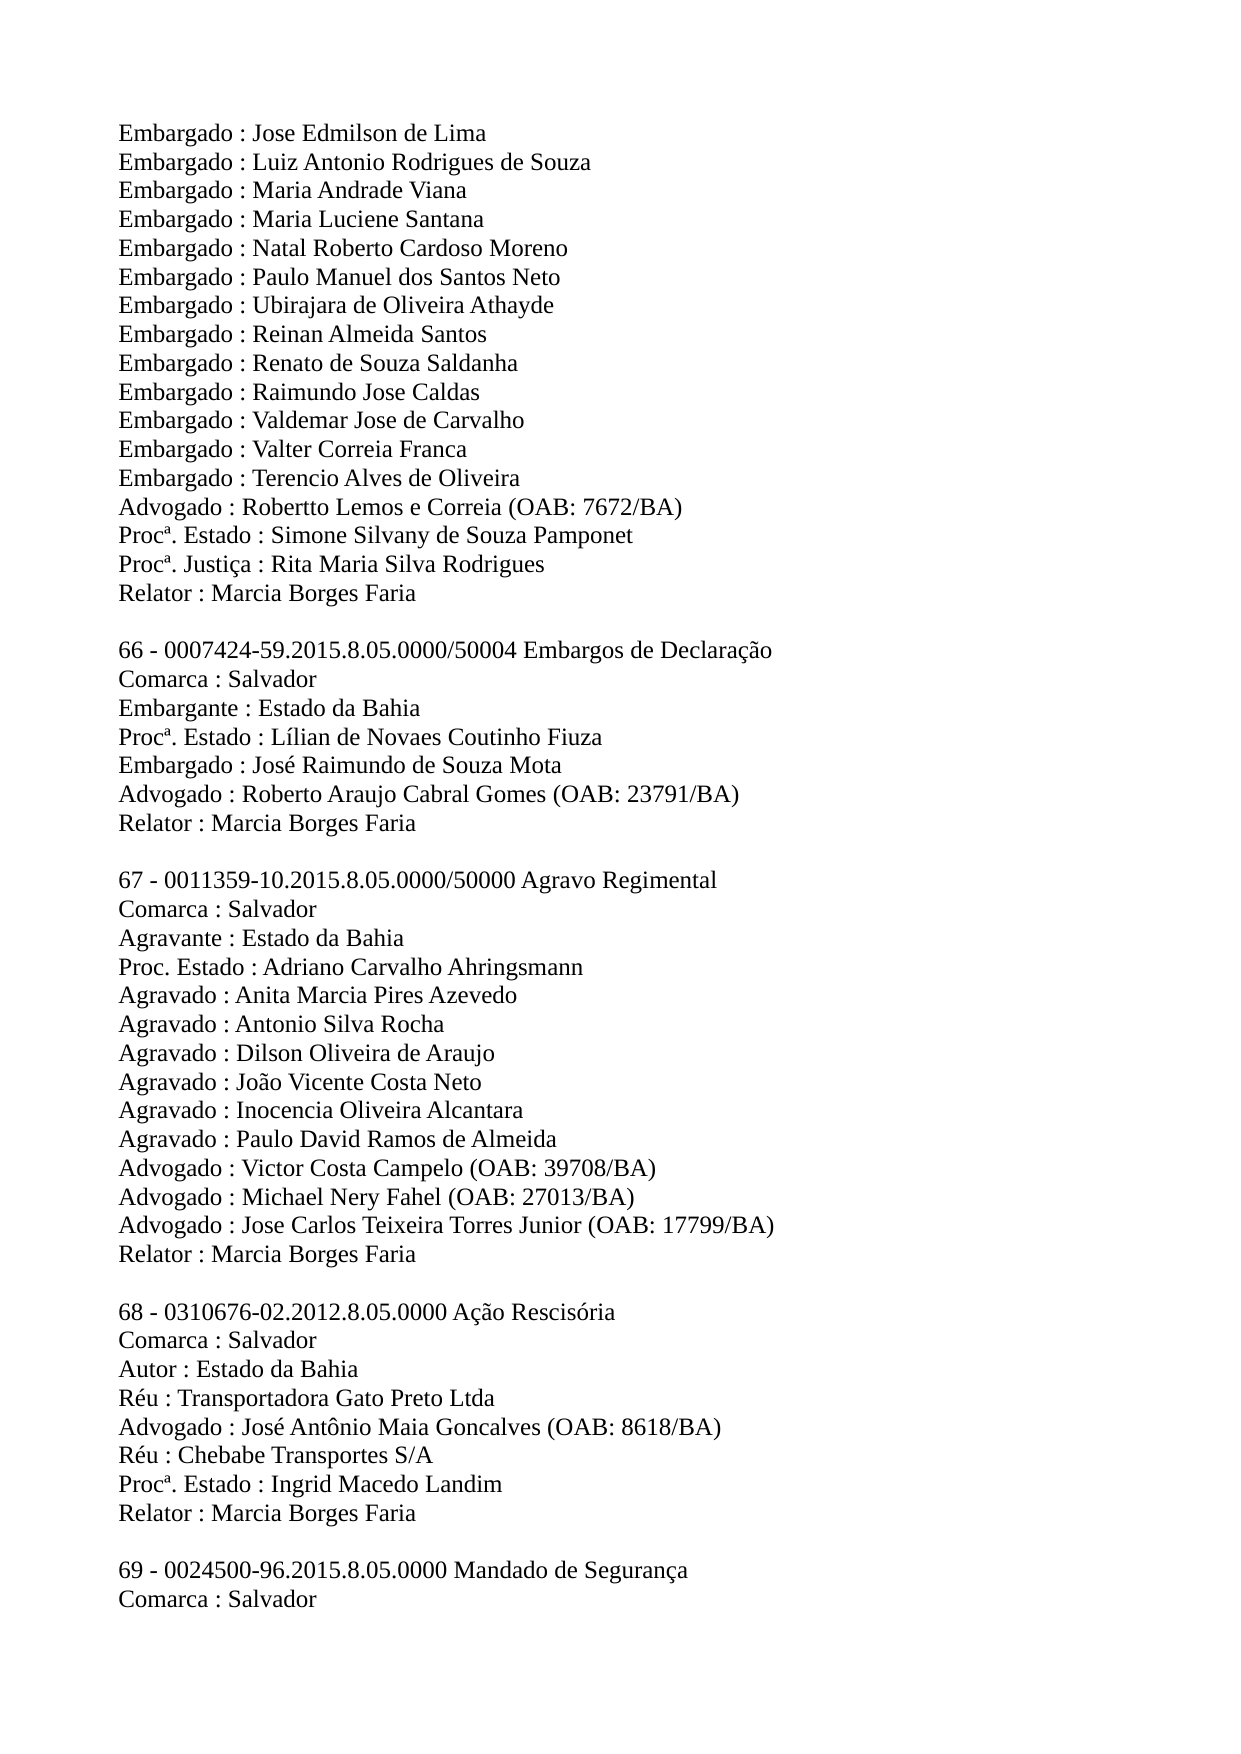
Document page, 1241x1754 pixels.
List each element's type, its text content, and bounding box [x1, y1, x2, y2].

text Embargado : Paulo Manuel dos Santos Neto [118, 262, 1122, 291]
text Embargado : Raimundo Jose Caldas [118, 377, 1122, 406]
text Relator : Marcia Borges Faria [118, 1239, 1122, 1268]
text Procª. Estado : Lílian de Novaes Coutinho Fiuza [118, 722, 1122, 751]
text 67 - 0011359-10.2015.8.05.0000/50000 Agravo Regimental [118, 866, 1122, 894]
text Procª. Estado : Simone Silvany de Souza Pamponet [118, 521, 1122, 549]
text Autor : Estado da Bahia [118, 1354, 1122, 1383]
text Relator : Marcia Borges Faria [118, 578, 1122, 607]
text Agravado : Dilson Oliveira de Araujo [118, 1038, 1122, 1067]
text Agravante : Estado da Bahia [118, 923, 1122, 952]
text Advogado : Jose Carlos Teixeira Torres Junior (OAB: 17799/BA) [118, 1211, 1122, 1239]
text Advogado : Robertto Lemos e Correia (OAB: 7672/BA) [118, 492, 1122, 521]
text Agravado : Antonio Silva Rocha [118, 1009, 1122, 1038]
text Comarca : Salvador [118, 894, 1122, 923]
text Réu : Chebabe Transportes S/A [118, 1441, 1122, 1469]
text Agravado : Paulo David Ramos de Almeida [118, 1124, 1122, 1153]
text Comarca : Salvador [118, 1584, 1122, 1613]
text Embargado : Valdemar Jose de Carvalho [118, 406, 1122, 434]
text Relator : Marcia Borges Faria [118, 1498, 1122, 1527]
text 69 - 0024500-96.2015.8.05.0000 Mandado de Segurança [118, 1556, 1122, 1584]
text Comarca : Salvador [118, 1326, 1122, 1354]
text Agravado : João Vicente Costa Neto [118, 1067, 1122, 1096]
text Embargado : Luiz Antonio Rodrigues de Souza [118, 147, 1122, 176]
text Procª. Estado : Ingrid Macedo Landim [118, 1469, 1122, 1498]
text Embargado : Maria Luciene Santana [118, 204, 1122, 233]
text Embargado : Maria Andrade Viana [118, 176, 1122, 204]
text Embargado : José Raimundo de Souza Mota [118, 751, 1122, 779]
text Relator : Marcia Borges Faria [118, 808, 1122, 837]
text Comarca : Salvador [118, 664, 1122, 693]
text Embargado : Renato de Souza Saldanha [118, 348, 1122, 377]
text 66 - 0007424-59.2015.8.05.0000/50004 Embargos de Declaração [118, 636, 1122, 664]
text Embargante : Estado da Bahia [118, 693, 1122, 722]
text Réu : Transportadora Gato Preto Ltda [118, 1383, 1122, 1412]
text Advogado : Michael Nery Fahel (OAB: 27013/BA) [118, 1182, 1122, 1211]
text Embargado : Terencio Alves de Oliveira [118, 463, 1122, 492]
text Embargado : Natal Roberto Cardoso Moreno [118, 233, 1122, 262]
text Embargado : Valter Correia Franca [118, 434, 1122, 463]
text Embargado : Ubirajara de Oliveira Athayde [118, 291, 1122, 319]
text Agravado : Anita Marcia Pires Azevedo [118, 981, 1122, 1009]
text Embargado : Reinan Almeida Santos [118, 319, 1122, 348]
text Advogado : Victor Costa Campelo (OAB: 39708/BA) [118, 1153, 1122, 1182]
text Agravado : Inocencia Oliveira Alcantara [118, 1096, 1122, 1124]
text Procª. Justiça : Rita Maria Silva Rodrigues [118, 549, 1122, 578]
text 68 - 0310676-02.2012.8.05.0000 Ação Rescisória [118, 1297, 1122, 1326]
text Advogado : José Antônio Maia Goncalves (OAB: 8618/BA) [118, 1412, 1122, 1441]
text Proc. Estado : Adriano Carvalho Ahringsmann [118, 952, 1122, 981]
text Embargado : Jose Edmilson de Lima [118, 118, 1122, 147]
text Advogado : Roberto Araujo Cabral Gomes (OAB: 23791/BA) [118, 779, 1122, 808]
